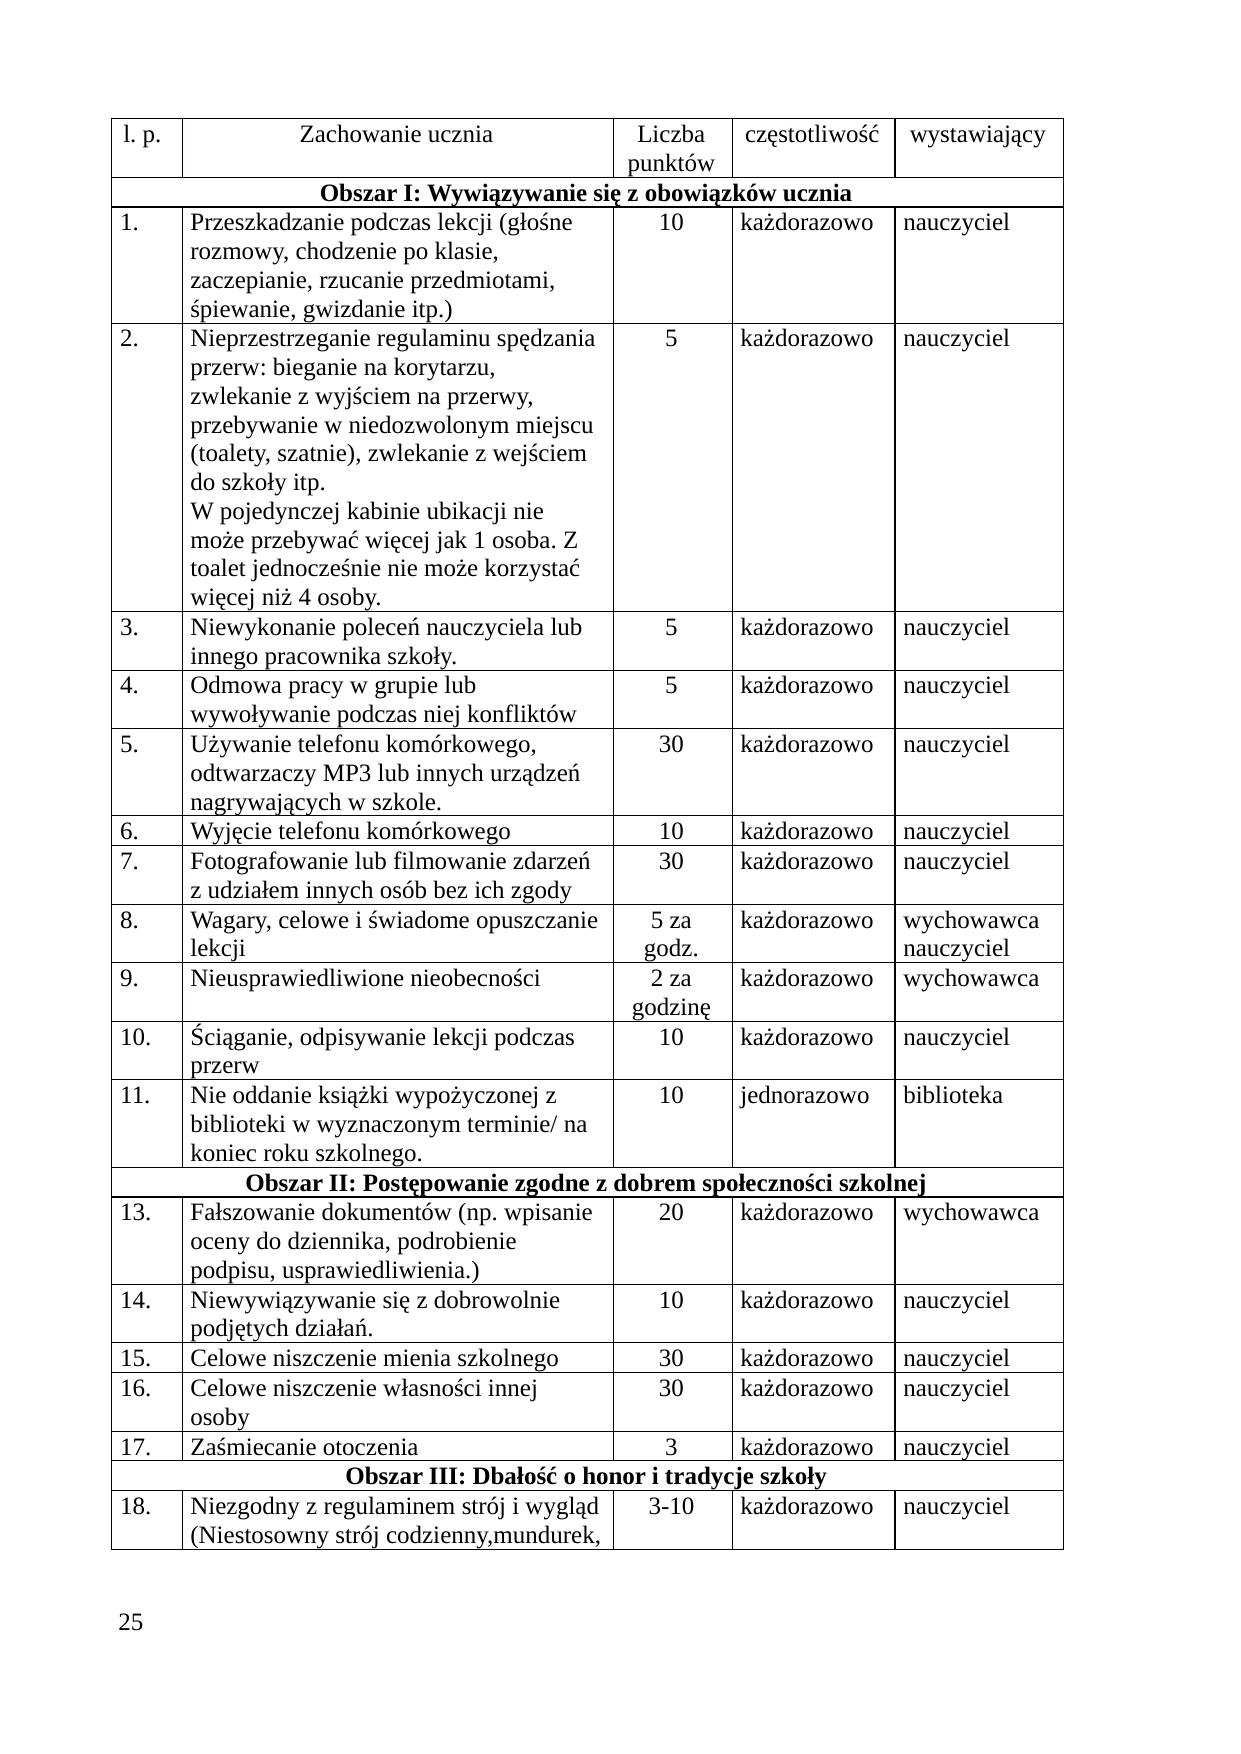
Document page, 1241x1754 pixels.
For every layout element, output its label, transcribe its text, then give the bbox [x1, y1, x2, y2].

table_cell 3-10 [614, 1491, 732, 1549]
table_cell nauczyciel [896, 1491, 1063, 1549]
table_cell nauczyciel [896, 671, 1063, 728]
table_cell każdorazowo [733, 612, 894, 669]
table_cell 10 [614, 816, 732, 845]
table_cell 7. [112, 846, 182, 904]
table_cell 8. [112, 905, 182, 962]
table_cell nauczyciel [896, 1373, 1063, 1431]
table_cell Używanie telefonu komórkowego, odtwarzaczy MP3 lub innych urządzeń nagrywających w szkole. [183, 729, 613, 815]
table_cell wychowawca nauczyciel [896, 905, 1063, 962]
table_cell każdorazowo [733, 1285, 894, 1342]
table_cell Obszar I: Wywiązywanie się z obowiązków ucznia [112, 178, 1063, 206]
table_cell Obszar III: Dbałość o honor i tradycje szkoły [112, 1461, 1063, 1490]
table_cell Obszar II: Postępowanie zgodne z dobrem społeczności szkolnej [112, 1168, 1063, 1196]
table_cell Liczba punktów [614, 119, 732, 177]
table_cell wychowawca [896, 1198, 1063, 1284]
table_cell 10 [614, 1285, 732, 1342]
table_cell Celowe niszczenie własności innej osoby [183, 1373, 613, 1431]
table_cell Fotografowanie lub filmowanie zdarzeń z udziałem innych osób bez ich zgody [183, 846, 613, 904]
table_cell każdorazowo [733, 324, 894, 611]
table_cell częstotliwość [733, 119, 894, 177]
table_cell 5. [112, 729, 182, 815]
table_cell 30 [614, 846, 732, 904]
table_cell 5 [614, 324, 732, 611]
table_cell 30 [614, 1343, 732, 1372]
table_cell biblioteka [896, 1080, 1063, 1167]
table_cell 11. [112, 1080, 182, 1167]
table_cell Wagary, celowe i świadome opuszczanie lekcji [183, 905, 613, 962]
table_cell nauczyciel [896, 1343, 1063, 1372]
table_cell każdorazowo [733, 671, 894, 728]
table_cell Wyjęcie telefonu komórkowego [183, 816, 613, 845]
table_cell każdorazowo [733, 729, 894, 815]
table_cell Nieusprawiedliwione nieobecności [183, 963, 613, 1021]
table_cell Niewywiązywanie się z dobrowolnie podjętych działań. [183, 1285, 613, 1342]
table_cell każdorazowo [733, 1432, 894, 1460]
table_cell nauczyciel [896, 208, 1063, 322]
table_cell każdorazowo [733, 208, 894, 322]
table_cell 10 [614, 1080, 732, 1167]
table_cell każdorazowo [733, 1491, 894, 1549]
table_cell 1. [112, 208, 182, 322]
table_cell 4. [112, 671, 182, 728]
table_cell 16. [112, 1373, 182, 1431]
table_cell 3. [112, 612, 182, 669]
table_cell Celowe niszczenie mienia szkolnego [183, 1343, 613, 1372]
table_cell każdorazowo [733, 1343, 894, 1372]
table_cell Niezgodny z regulaminem strój i wygląd (Niestosowny strój codzienny,mundurek, [183, 1491, 613, 1549]
table_cell Przeszkadzanie podczas lekcji (głośne rozmowy, chodzenie po klasie, zaczepianie, rzucanie przedmiotami, śpiewanie, gwizdanie itp.) [183, 208, 613, 322]
table_cell 2. [112, 324, 182, 611]
table_cell nauczyciel [896, 1022, 1063, 1079]
table_cell Zaśmiecanie otoczenia [183, 1432, 613, 1460]
table_cell Odmowa pracy w grupie lub wywoływanie podczas niej konfliktów [183, 671, 613, 728]
table_cell 15. [112, 1343, 182, 1372]
table_cell nauczyciel [896, 846, 1063, 904]
table_cell każdorazowo [733, 1198, 894, 1284]
table_cell każdorazowo [733, 816, 894, 845]
table_cell 10 [614, 208, 732, 322]
table_cell każdorazowo [733, 846, 894, 904]
table_cell każdorazowo [733, 1373, 894, 1431]
table_cell 13. [112, 1198, 182, 1284]
table_cell 5 [614, 671, 732, 728]
table_cell 9. [112, 963, 182, 1021]
table_cell 14. [112, 1285, 182, 1342]
table_cell Nie oddanie książki wypożyczonej z biblioteki w wyznaczonym terminie/ na koniec roku szkolnego. [183, 1080, 613, 1167]
table_cell 5 [614, 612, 732, 669]
table_cell nauczyciel [896, 324, 1063, 611]
table_cell nauczyciel [896, 1285, 1063, 1342]
table_cell wychowawca [896, 963, 1063, 1021]
table_cell 3 [614, 1432, 732, 1460]
table_cell 2 za godzinę [614, 963, 732, 1021]
table_cell jednorazowo [733, 1080, 894, 1167]
table_cell Nieprzestrzeganie regulaminu spędzania przerw: bieganie na korytarzu, zwlekanie z wyjściem na przerwy, przebywanie w niedozwolonym miejscu (toalety, szatnie), zwlekanie z wejściem do szkoły itp. W pojedynczej kabinie ubikacji nie może przebywać więcej jak 1 osoba. Z toalet jednocześnie nie może korzystać więcej niż 4 osoby. [183, 324, 613, 611]
table_cell każdorazowo [733, 1022, 894, 1079]
table_cell nauczyciel [896, 1432, 1063, 1460]
table_cell Zachowanie ucznia [183, 119, 613, 177]
table_cell 30 [614, 729, 732, 815]
table_cell nauczyciel [896, 612, 1063, 669]
table_cell 30 [614, 1373, 732, 1431]
table_cell 6. [112, 816, 182, 845]
table_cell wystawiający [896, 119, 1063, 177]
table_cell 17. [112, 1432, 182, 1460]
table_cell Fałszowanie dokumentów (np. wpisanie oceny do dziennika, podrobienie podpisu, usprawiedliwienia.) [183, 1198, 613, 1284]
table_cell 10 [614, 1022, 732, 1079]
table_cell 20 [614, 1198, 732, 1284]
table_cell 5 za godz. [614, 905, 732, 962]
table_cell l. p. [112, 119, 182, 177]
table_cell nauczyciel [896, 729, 1063, 815]
table_cell Ściąganie, odpisywanie lekcji podczas przerw [183, 1022, 613, 1079]
table_cell 18. [112, 1491, 182, 1549]
table_cell 10. [112, 1022, 182, 1079]
table_cell Niewykonanie poleceń nauczyciela lub innego pracownika szkoły. [183, 612, 613, 669]
table_cell każdorazowo [733, 963, 894, 1021]
table_cell każdorazowo [733, 905, 894, 962]
table_cell nauczyciel [896, 816, 1063, 845]
